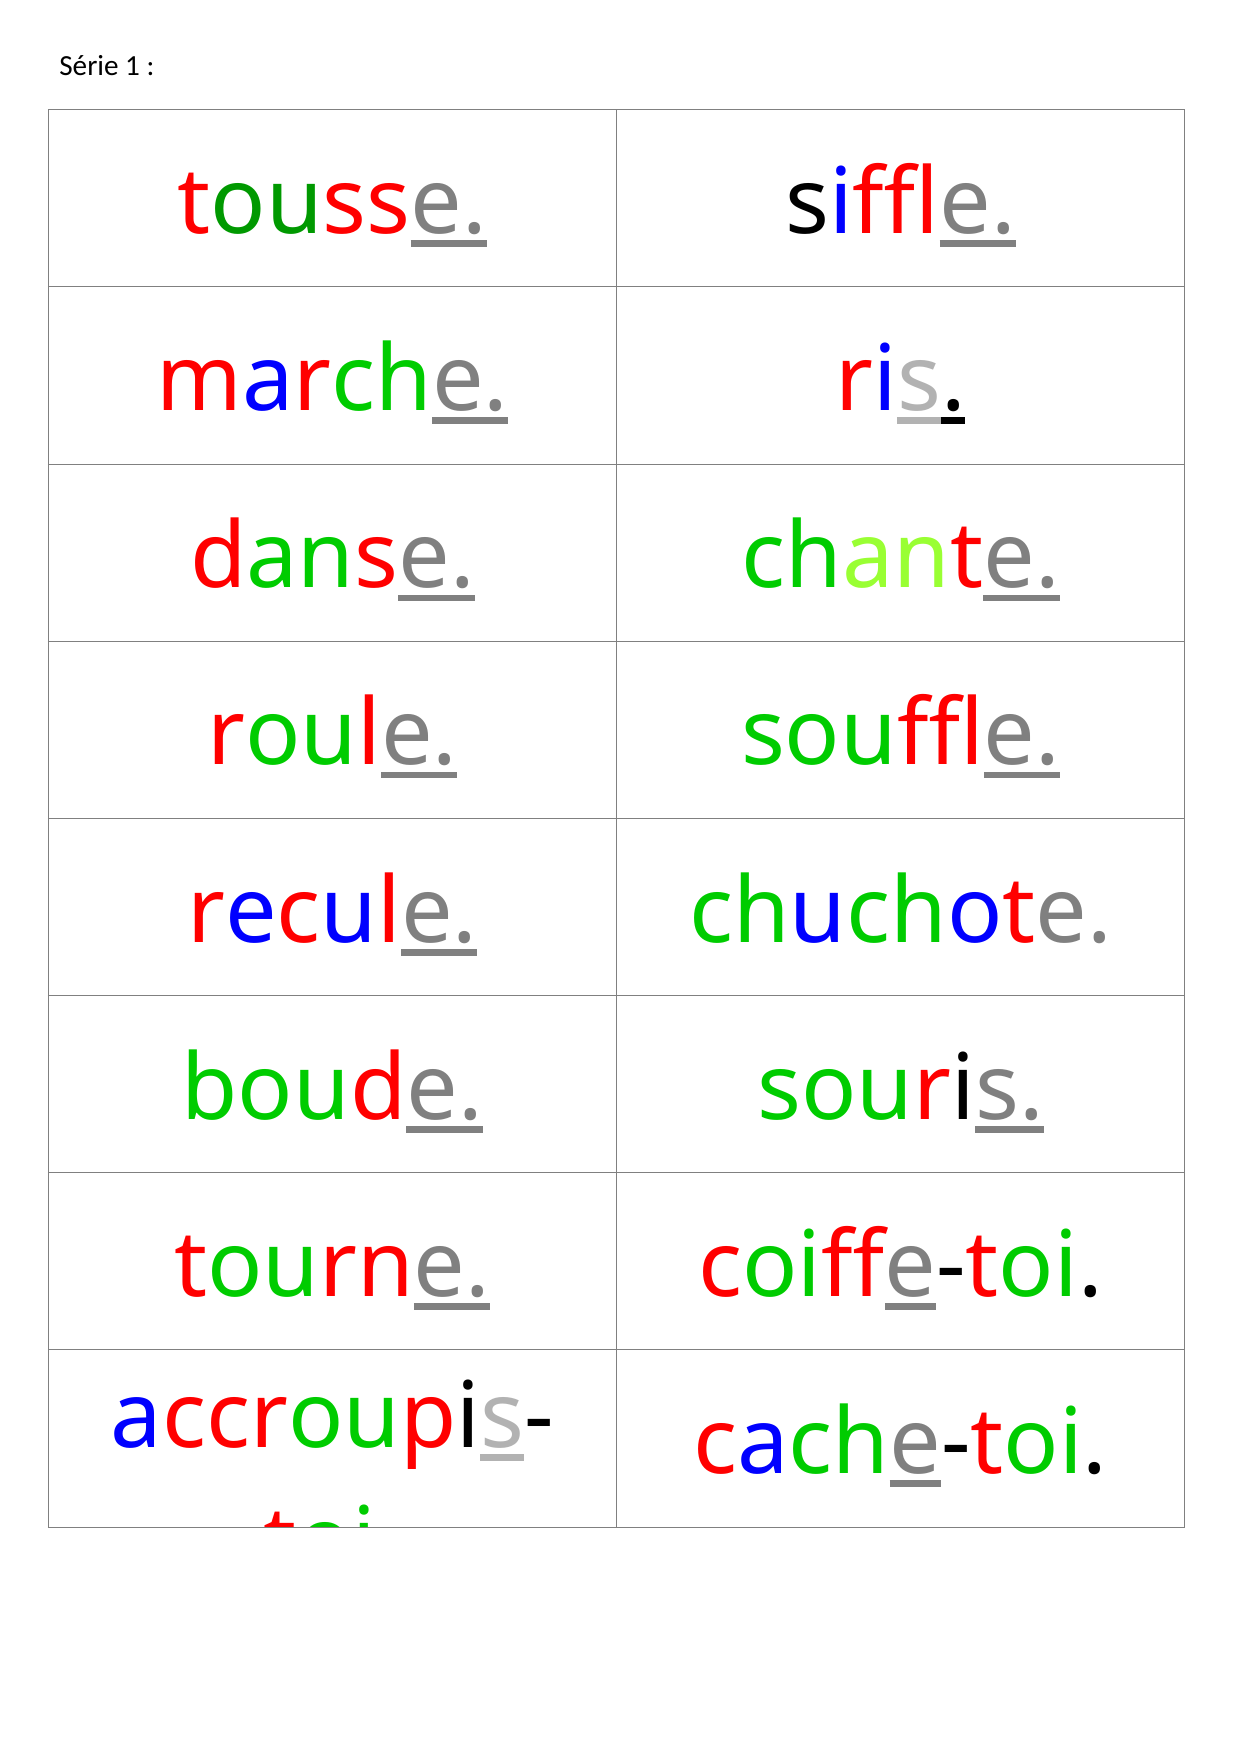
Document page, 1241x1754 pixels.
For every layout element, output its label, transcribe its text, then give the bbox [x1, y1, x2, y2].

table_cell boude. [49, 996, 616, 1172]
table_cell tourne. [49, 1173, 616, 1349]
table_cell cache-toi. [617, 1350, 1184, 1527]
table_cell recule. [49, 819, 616, 995]
table_cell accroupis-toi. [49, 1350, 616, 1527]
table_header siffle. [617, 110, 1184, 286]
table_cell danse. [49, 465, 616, 641]
table_cell ris. [617, 287, 1184, 463]
table_header tousse. [49, 110, 616, 286]
table_cell coiffe-toi. [617, 1173, 1184, 1349]
table_cell souffle. [617, 642, 1184, 818]
table_cell chuchote. [617, 819, 1184, 995]
text Série 1 : [59, 47, 1181, 83]
table_cell marche. [49, 287, 616, 463]
table_cell souris. [617, 996, 1184, 1172]
table_cell roule. [49, 642, 616, 818]
table_cell chante. [617, 465, 1184, 641]
